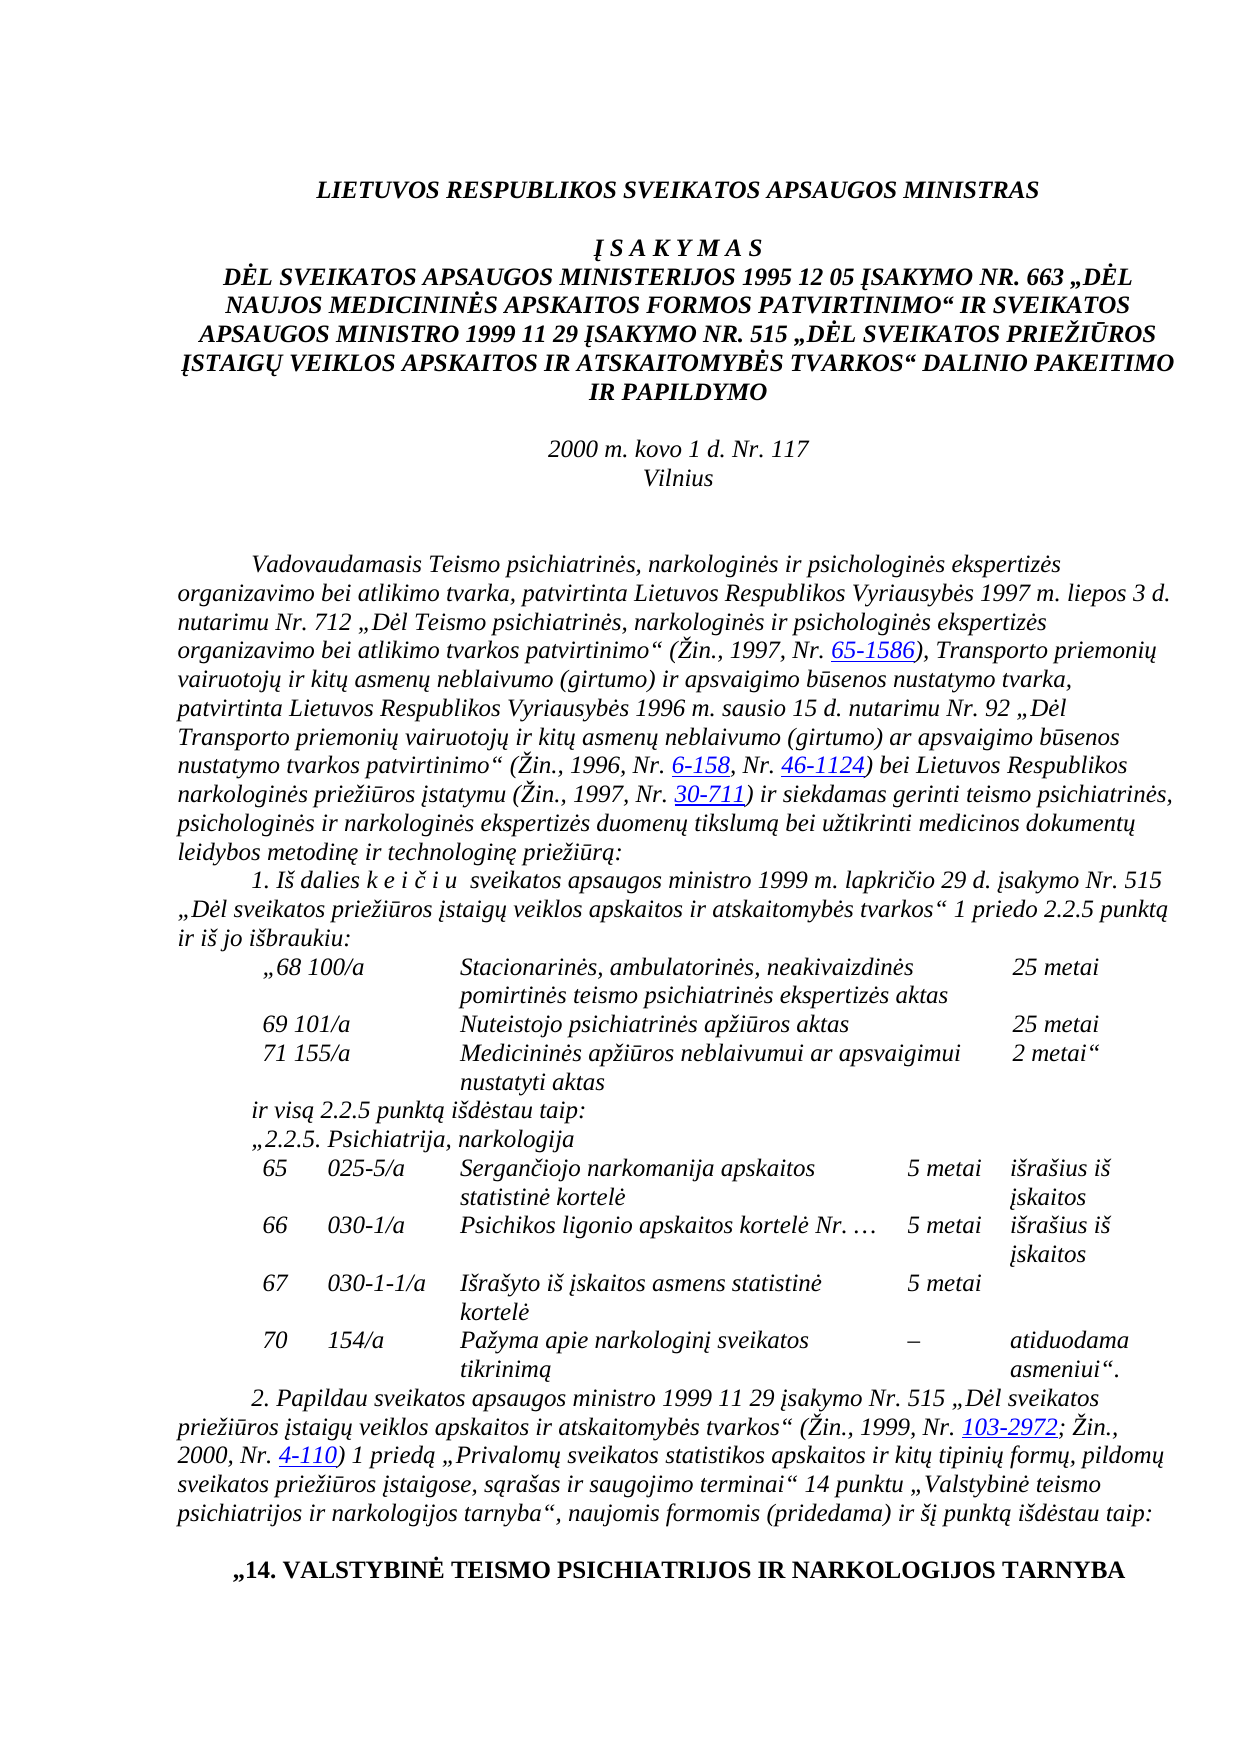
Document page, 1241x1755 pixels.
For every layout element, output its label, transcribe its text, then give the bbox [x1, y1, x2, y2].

table_header išrašius iš įskaitos [999, 1153, 1181, 1211]
table_cell Išrašyto iš įskaitos asmens statistinė kortelė [449, 1268, 896, 1326]
table_cell 030-1-1/a [316, 1268, 448, 1326]
table_header Stacionarinės, ambulatorinės, neakivaizdinės pomirtinės teismo psichiatrinės ekspertizės aktas [449, 952, 1001, 1009]
text Vadovaudamasis Teismo psichiatrinės, narkologinės ir psichologinės ekspertizės organizavimo bei atlikimo tvarka, patvirtinta Lietuvos Respublikos Vyriausybės 1997 m. liepos 3 d. nutarimu Nr. 712 „Dėl Teismo psichiatrinės, narkologinės ir psichologinės ekspertizės organizavimo bei atlikimo tvarkos patvirtinimo“ (Žin., 1997, Nr. 65-1586), Transporto priemonių vairuotojų ir kitų asmenų neblaivumo (girtumo) ir apsvaigimo būsenos nustatymo tvarka, patvirtinta Lietuvos Respublikos Vyriausybės 1996 m. sausio 15 d. nutarimu Nr. 92 „Dėl Transporto priemonių vairuotojų ir kitų asmenų neblaivumo (girtumo) ar apsvaigimo būsenos nustatymo tvarkos patvirtinimo“ (Žin., 1996, Nr. 6-158, Nr. 46-1124) bei Lietuvos Respublikos narkologinės priežiūros įstatymu (Žin., 1997, Nr. 30-711) ir siekdamas gerinti teismo psichiatrinės, psichologinės ir narkologinės ekspertizės duomenų tikslumą bei užtikrinti medicinos dokumentų leidybos metodinę ir technologinę priežiūrą: [177, 549, 1181, 866]
table_header Sergančiojo narkomanija apskaitos statistinė kortelė [449, 1153, 896, 1211]
table_cell 66 [177, 1211, 316, 1268]
table_cell Pažyma apie narkologinį sveikatos tikrinimą [449, 1326, 896, 1383]
table_header 25 metai [1001, 952, 1181, 1009]
table_cell 67 [177, 1268, 316, 1326]
table_cell 25 metai [1001, 1009, 1181, 1038]
text 2000 m. kovo 1 d. Nr. 117 [177, 434, 1181, 463]
text „14. VALSTYBINĖ TEISMO PSICHIATRIJOS IR NARKOLOGIJOS TARNYBA [177, 1556, 1181, 1584]
text LIETUVOS RESPUBLIKOS SVEIKATOS APSAUGOS MINISTRAS [177, 176, 1181, 204]
table_cell 2 metai“ [1001, 1038, 1181, 1096]
table_cell 154/a [316, 1326, 448, 1383]
text Į S A K Y M A S [177, 233, 1181, 262]
text Vilnius [177, 463, 1181, 492]
text ir visą 2.2.5 punktą išdėstau taip: [177, 1096, 1181, 1124]
text DĖL SVEIKATOS APSAUGOS MINISTERIJOS 1995 12 05 ĮSAKYMO NR. 663 „DĖL NAUJOS MEDICININĖS APSKAITOS FORMOS PATVIRTINIMO“ IR SVEIKATOS APSAUGOS MINISTRO 1999 11 29 ĮSAKYMO NR. 515 „DĖL SVEIKATOS PRIEŽIŪROS ĮSTAIGŲ VEIKLOS APSKAITOS IR ATSKAITOMYBĖS TVARKOS“ DALINIO PAKEITIMO IR PAPILDYMO [177, 262, 1181, 406]
text 2. Papildau sveikatos apsaugos ministro 1999 11 29 įsakymo Nr. 515 „Dėl sveikatos priežiūros įstaigų veiklos apskaitos ir atskaitomybės tvarkos“ (Žin., 1999, Nr. 103-2972; Žin., 2000, Nr. 4-110) 1 priedą „Privalomų sveikatos statistikos apskaitos ir kitų tipinių formų, pildomų sveikatos priežiūros įstaigose, sąrašas ir saugojimo terminai“ 14 punktu „Valstybinė teismo psichiatrijos ir narkologijos tarnyba“, naujomis formomis (pridedama) ir šį punktą išdėstau taip: [177, 1383, 1181, 1527]
table_cell 70 [177, 1326, 316, 1383]
table_cell Nuteistojo psichiatrinės apžiūros aktas [449, 1009, 1001, 1038]
table_cell išrašius iš įskaitos [999, 1211, 1181, 1268]
table_cell [999, 1268, 1181, 1326]
table_cell Medicininės apžiūros neblaivumui ar apsvaigimui nustatyti aktas [449, 1038, 1001, 1096]
table_header 025-5/a [316, 1153, 448, 1211]
table_header „68 100/a [177, 952, 448, 1009]
text 1. Iš dalies keičiu sveikatos apsaugos ministro 1999 m. lapkričio 29 d. įsakymo Nr. 515 „Dėl sveikatos priežiūros įstaigų veiklos apskaitos ir atskaitomybės tvarkos“ 1 priedo 2.2.5 punktą ir iš jo išbraukiu: [177, 866, 1181, 952]
table_header 65 [177, 1153, 316, 1211]
table_cell Psichikos ligonio apskaitos kortelė Nr. … [449, 1211, 896, 1268]
table_cell 5 metai [896, 1268, 998, 1326]
table_cell 71 155/a [177, 1038, 448, 1096]
table_header 5 metai [896, 1153, 998, 1211]
table_cell 030-1/a [316, 1211, 448, 1268]
table_cell 69 101/a [177, 1009, 448, 1038]
table_cell – [896, 1326, 998, 1383]
table_cell 5 metai [896, 1211, 998, 1268]
table_cell atiduodama asmeniui“. [999, 1326, 1181, 1383]
text „2.2.5. Psichiatrija, narkologija [177, 1124, 1181, 1153]
